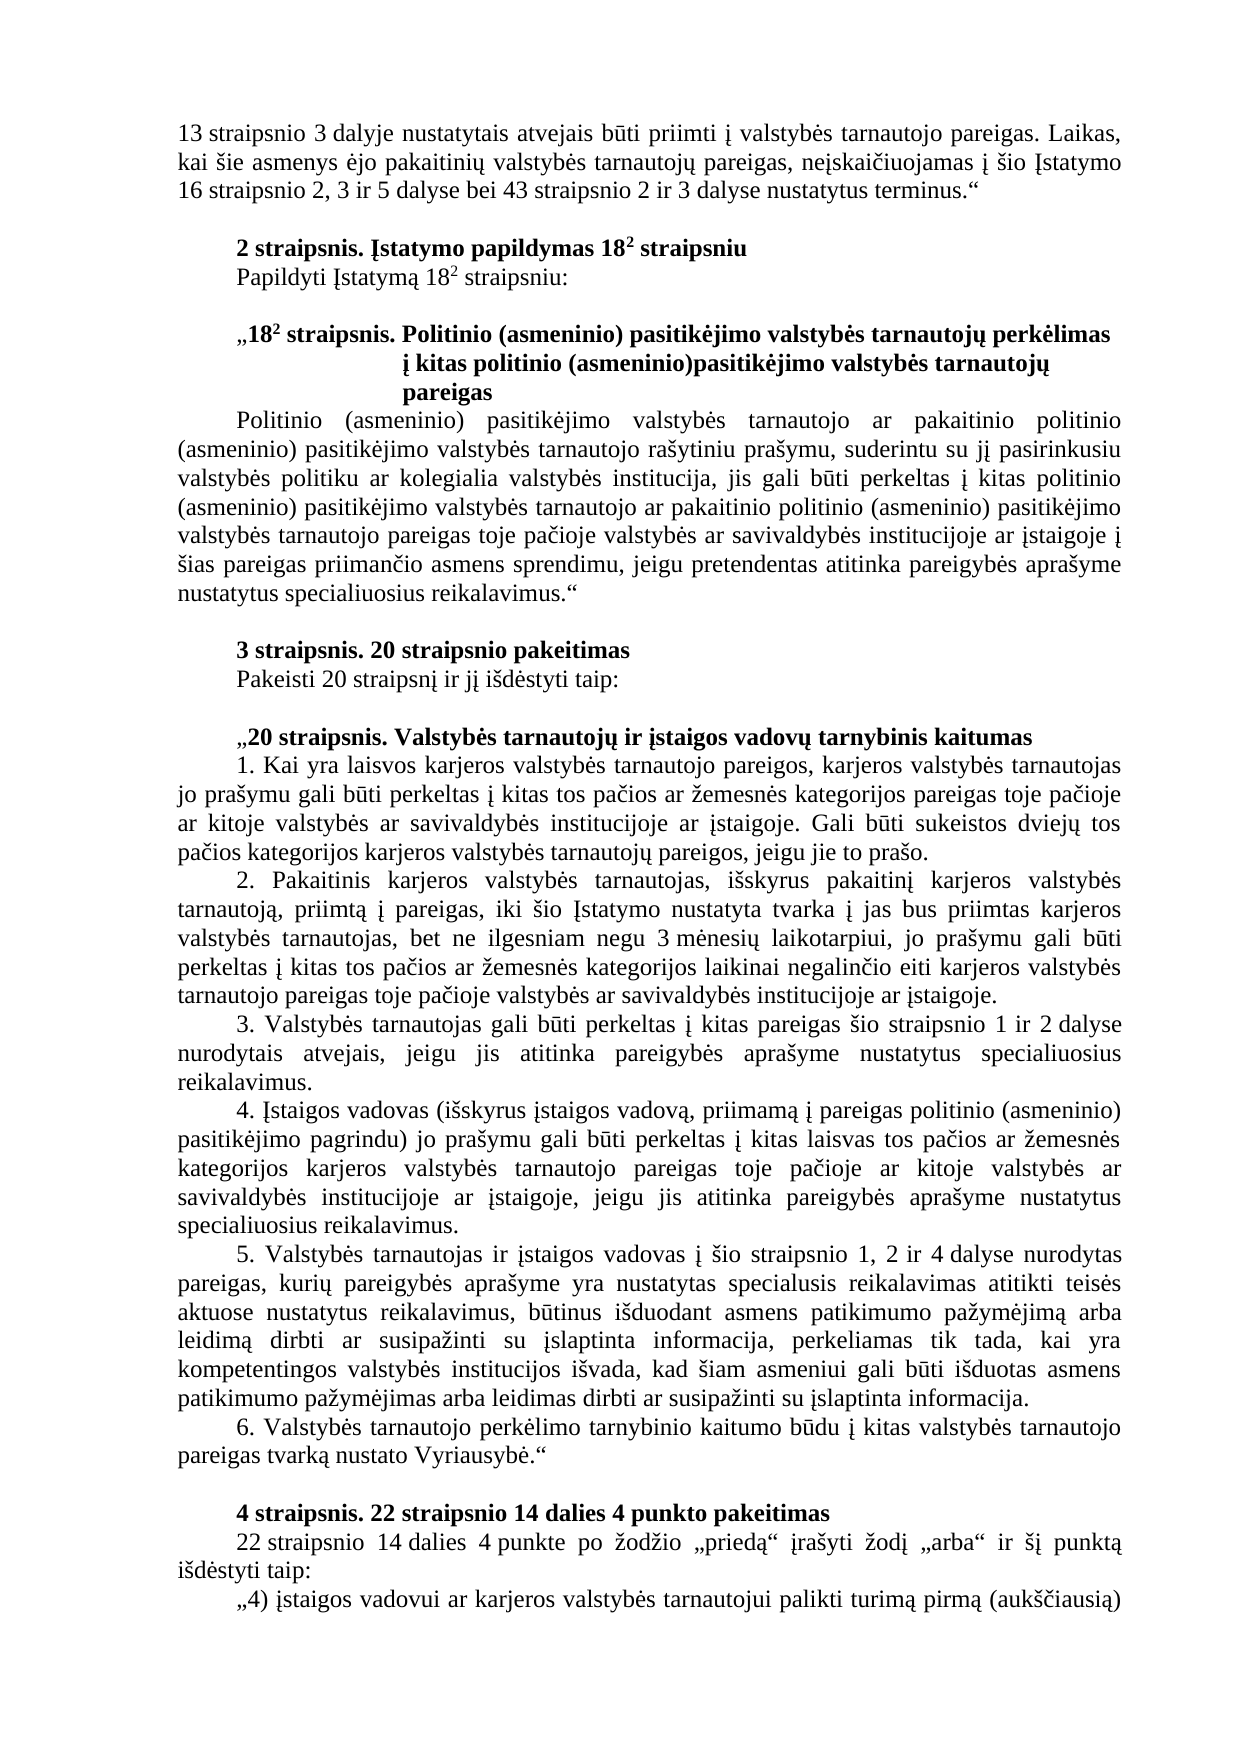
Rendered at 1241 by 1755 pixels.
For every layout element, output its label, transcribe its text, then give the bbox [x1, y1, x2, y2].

text 4. Įstaigos vadovas (išskyrus įstaigos vadovą, priimamą į pareigas politinio (asmeninio) pasitikėjimo pagrindu) jo prašymu gali būti perkeltas į kitas laisvas tos pačios ar žemesnės kategorijos karjeros valstybės tarnautojo pareigas toje pačioje ar kitoje valstybės ar savivaldybės institucijoje ar įstaigoje, jeigu jis atitinka pareigybės aprašyme nustatytus specialiuosius reikalavimus. [177, 1096, 1122, 1239]
text 2. Pakaitinis karjeros valstybės tarnautojas, išskyrus pakaitinį karjeros valstybės tarnautoją, priimtą į pareigas, iki šio Įstatymo nustatyta tvarka į jas bus priimtas karjeros valstybės tarnautojas, bet ne ilgesniam negu 3 mėnesių laikotarpiui, jo prašymu gali būti perkeltas į kitas tos pačios ar žemesnės kategorijos laikinai negalinčio eiti karjeros valstybės tarnautojo pareigas toje pačioje valstybės ar savivaldybės institucijoje ar įstaigoje. [177, 866, 1122, 1009]
text „182 straipsnis. Politinio (asmeninio) pasitikėjimo valstybės tarnautojų perkėlimas į kitas politinio (asmeninio)pasitikėjimo valstybės tarnautojų pareigas [236, 319, 1122, 406]
text 13 straipsnio 3 dalyje nustatytais atvejais būti priimti į valstybės tarnautojo pareigas. Laikas, kai šie asmenys ėjo pakaitinių valstybės tarnautojų pareigas, neįskaičiuojamas į šio Įstatymo 16 straipsnio 2, 3 ir 5 dalyse bei 43 straipsnio 2 ir 3 dalyse nustatytus terminus.“ [177, 118, 1122, 204]
text Papildyti Įstatymą 182 straipsniu: [177, 262, 1122, 291]
text 3 straipsnis. 20 straipsnio pakeitimas [177, 636, 1122, 664]
text 5. Valstybės tarnautojas ir įstaigos vadovas į šio straipsnio 1, 2 ir 4 dalyse nurodytas pareigas, kurių pareigybės aprašyme yra nustatytas specialusis reikalavimas atitikti teisės aktuose nustatytus reikalavimus, būtinus išduodant asmens patikimumo pažymėjimą arba leidimą dirbti ar susipažinti su įslaptinta informacija, perkeliamas tik tada, kai yra kompetentingos valstybės institucijos išvada, kad šiam asmeniui gali būti išduotas asmens patikimumo pažymėjimas arba leidimas dirbti ar susipažinti su įslaptinta informacija. [177, 1239, 1122, 1412]
text Pakeisti 20 straipsnį ir jį išdėstyti taip: [177, 664, 1122, 693]
text 4 straipsnis. 22 straipsnio 14 dalies 4 punkto pakeitimas [177, 1498, 1122, 1527]
text „4) įstaigos vadovui ar karjeros valstybės tarnautojui palikti turimą pirmą (aukščiausią) [177, 1584, 1122, 1613]
text 2 straipsnis. Įstatymo papildymas 182 straipsniu [177, 233, 1122, 262]
text 6. Valstybės tarnautojo perkėlimo tarnybinio kaitumo būdu į kitas valstybės tarnautojo pareigas tvarką nustato Vyriausybė.“ [177, 1412, 1122, 1469]
text 22 straipsnio 14 dalies 4 punkte po žodžio „priedą“ įrašyti žodį „arba“ ir šį punktą išdėstyti taip: [177, 1527, 1122, 1584]
text Politinio (asmeninio) pasitikėjimo valstybės tarnautojo ar pakaitinio politinio (asmeninio) pasitikėjimo valstybės tarnautojo rašytiniu prašymu, suderintu su jį pasirinkusiu valstybės politiku ar kolegialia valstybės institucija, jis gali būti perkeltas į kitas politinio (asmeninio) pasitikėjimo valstybės tarnautojo ar pakaitinio politinio (asmeninio) pasitikėjimo valstybės tarnautojo pareigas toje pačioje valstybės ar savivaldybės institucijoje ar įstaigoje į šias pareigas priimančio asmens sprendimu, jeigu pretendentas atitinka pareigybės aprašyme nustatytus specialiuosius reikalavimus.“ [177, 406, 1122, 607]
text 1. Kai yra laisvos karjeros valstybės tarnautojo pareigos, karjeros valstybės tarnautojas jo prašymu gali būti perkeltas į kitas tos pačios ar žemesnės kategorijos pareigas toje pačioje ar kitoje valstybės ar savivaldybės institucijoje ar įstaigoje. Gali būti sukeistos dviejų tos pačios kategorijos karjeros valstybės tarnautojų pareigos, jeigu jie to prašo. [177, 751, 1122, 866]
text „20 straipsnis. Valstybės tarnautojų ir įstaigos vadovų tarnybinis kaitumas [177, 722, 1122, 751]
text 3. Valstybės tarnautojas gali būti perkeltas į kitas pareigas šio straipsnio 1 ir 2 dalyse nurodytais atvejais, jeigu jis atitinka pareigybės aprašyme nustatytus specialiuosius reikalavimus. [177, 1009, 1122, 1096]
